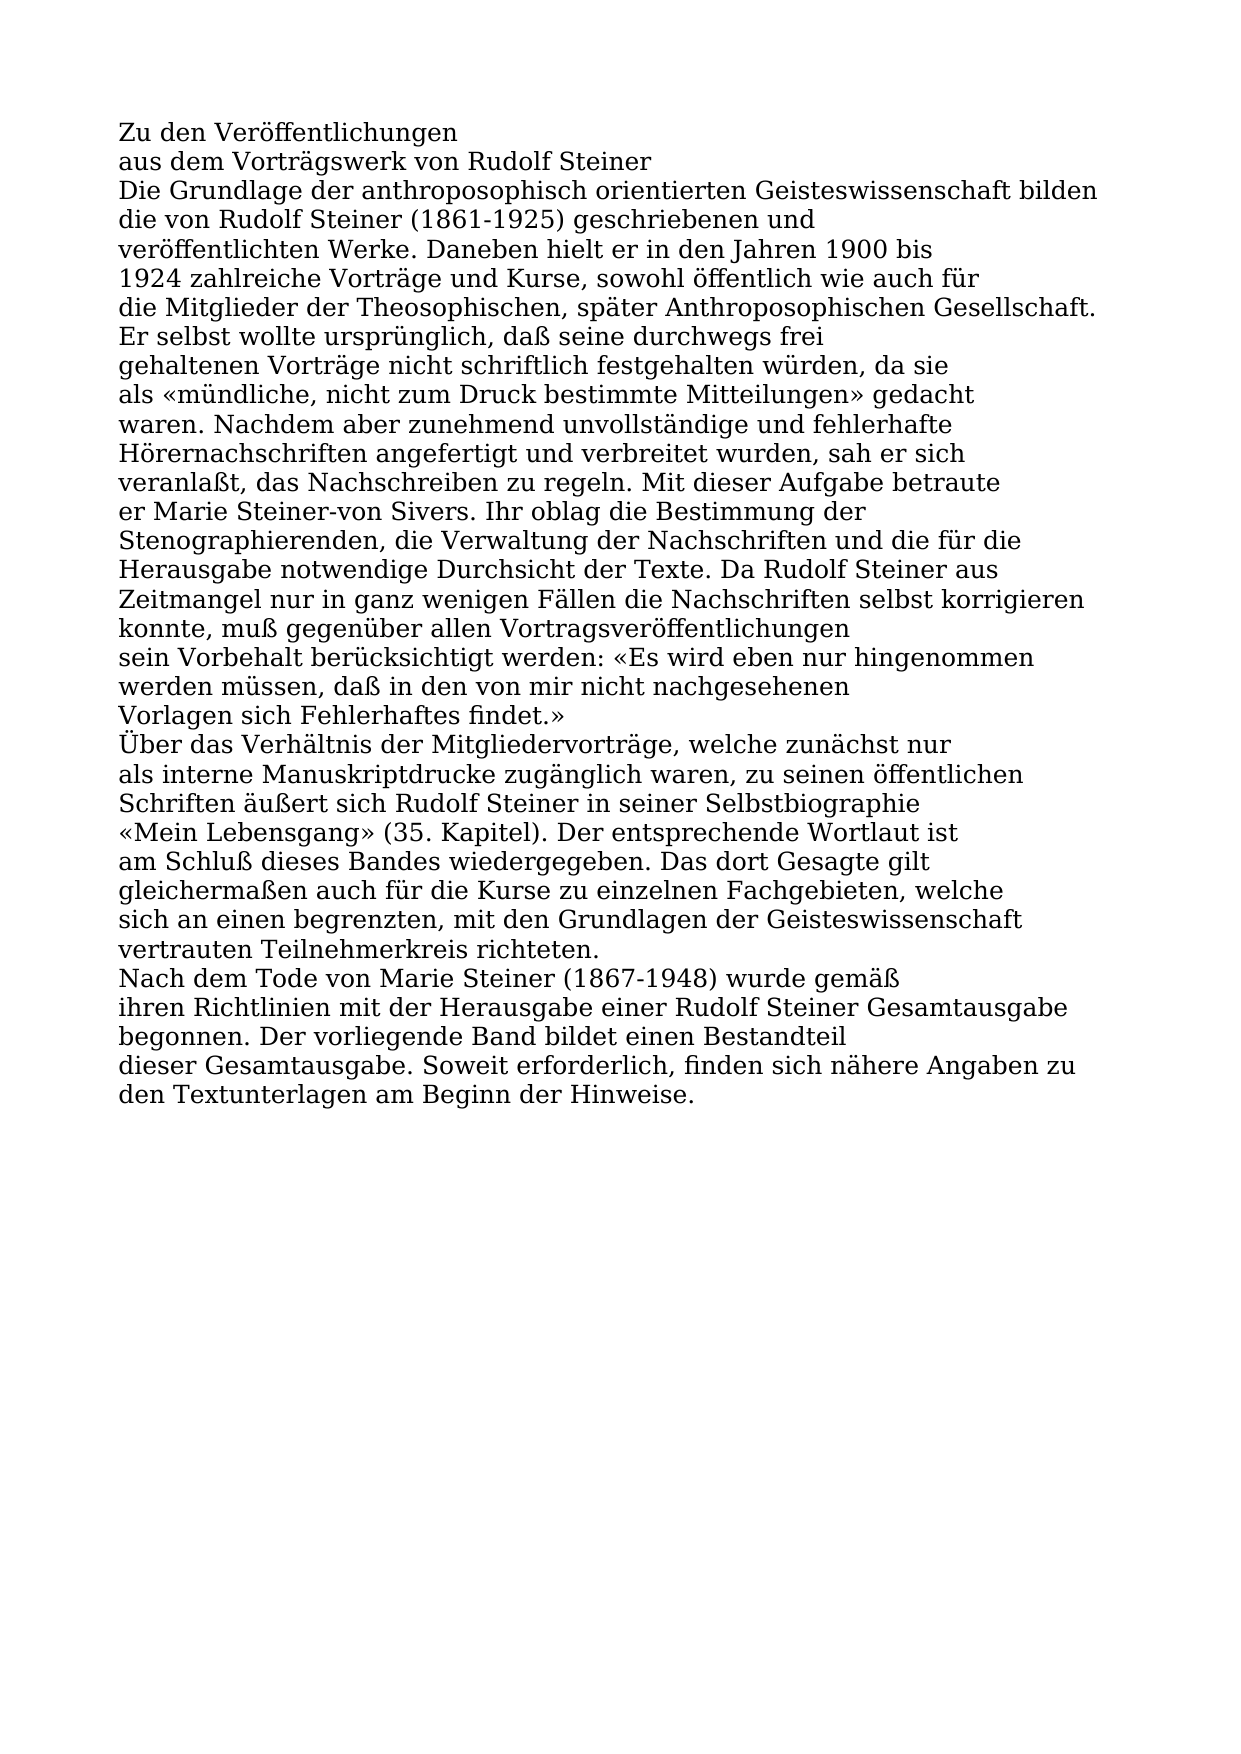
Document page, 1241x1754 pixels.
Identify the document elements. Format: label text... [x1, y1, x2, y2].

text veranlaßt, das Nachschreiben zu regeln. Mit dieser Aufgabe betraute [118, 468, 1122, 497]
text Hörernachschriften angefertigt und verbreitet wurden, sah er sich [118, 439, 1122, 468]
text Die Grundlage der anthroposophisch orientierten Geisteswissenschaft bilden die von Rudolf Steiner (1861-1925) geschriebenen und [118, 176, 1122, 235]
text sich an einen begrenzten, mit den Grundlagen der Geisteswissenschaft vertrauten Teilnehmerkreis richteten. [118, 906, 1122, 964]
text als interne Manuskriptdrucke zugänglich waren, zu seinen öffentlichen Schriften äußert sich Rudolf Steiner in seiner Selbstbiographie [118, 760, 1122, 818]
text gehaltenen Vorträge nicht schriftlich festgehalten würden, da sie [118, 351, 1122, 381]
text die Mitglieder der Theosophischen, später Anthroposophischen Gesellschaft. Er selbst wollte ursprünglich, daß seine durchwegs frei [118, 293, 1122, 351]
text am Schluß dieses Bandes wiedergegeben. Das dort Gesagte gilt gleichermaßen auch für die Kurse zu einzelnen Fachgebieten, welche [118, 847, 1122, 906]
text dieser Gesamtausgabe. Soweit erforderlich, finden sich nähere Angaben zu den Textunterlagen am Beginn der Hinweise. [118, 1051, 1122, 1110]
text ihren Richtlinien mit der Herausgabe einer Rudolf Steiner Gesamtausgabe begonnen. Der vorliegende Band bildet einen Bestandteil [118, 993, 1122, 1051]
text 1924 zahlreiche Vorträge und Kurse, sowohl öffentlich wie auch für [118, 264, 1122, 293]
text sein Vorbehalt berücksichtigt werden: «Es wird eben nur hingenommen werden müssen, daß in den von mir nicht nachgesehenen [118, 643, 1122, 701]
text Vorlagen sich Fehlerhaftes findet.» [118, 701, 1122, 731]
text aus dem Vorträgswerk von Rudolf Steiner [118, 147, 1122, 176]
text Zu den Veröffentlichungen [118, 118, 1122, 147]
text Nach dem Tode von Marie Steiner (1867-1948) wurde gemäß [118, 964, 1122, 993]
text als «mündliche, nicht zum Druck bestimmte Mitteilungen» gedacht [118, 381, 1122, 410]
text Zeitmangel nur in ganz wenigen Fällen die Nachschriften selbst korrigieren konnte, muß gegenüber allen Vortragsveröffentlichungen [118, 585, 1122, 643]
text «Mein Lebensgang» (35. Kapitel). Der entsprechende Wortlaut ist [118, 818, 1122, 847]
text er Marie Steiner-von Sivers. Ihr oblag die Bestimmung der Stenographierenden, die Verwaltung der Nachschriften und die für die Herausgabe notwendige Durchsicht der Texte. Da Rudolf Steiner aus [118, 497, 1122, 585]
text veröffentlichten Werke. Daneben hielt er in den Jahren 1900 bis [118, 235, 1122, 264]
text Über das Verhältnis der Mitgliedervorträge, welche zunächst nur [118, 731, 1122, 760]
text waren. Nachdem aber zunehmend unvollständige und fehlerhafte [118, 410, 1122, 439]
